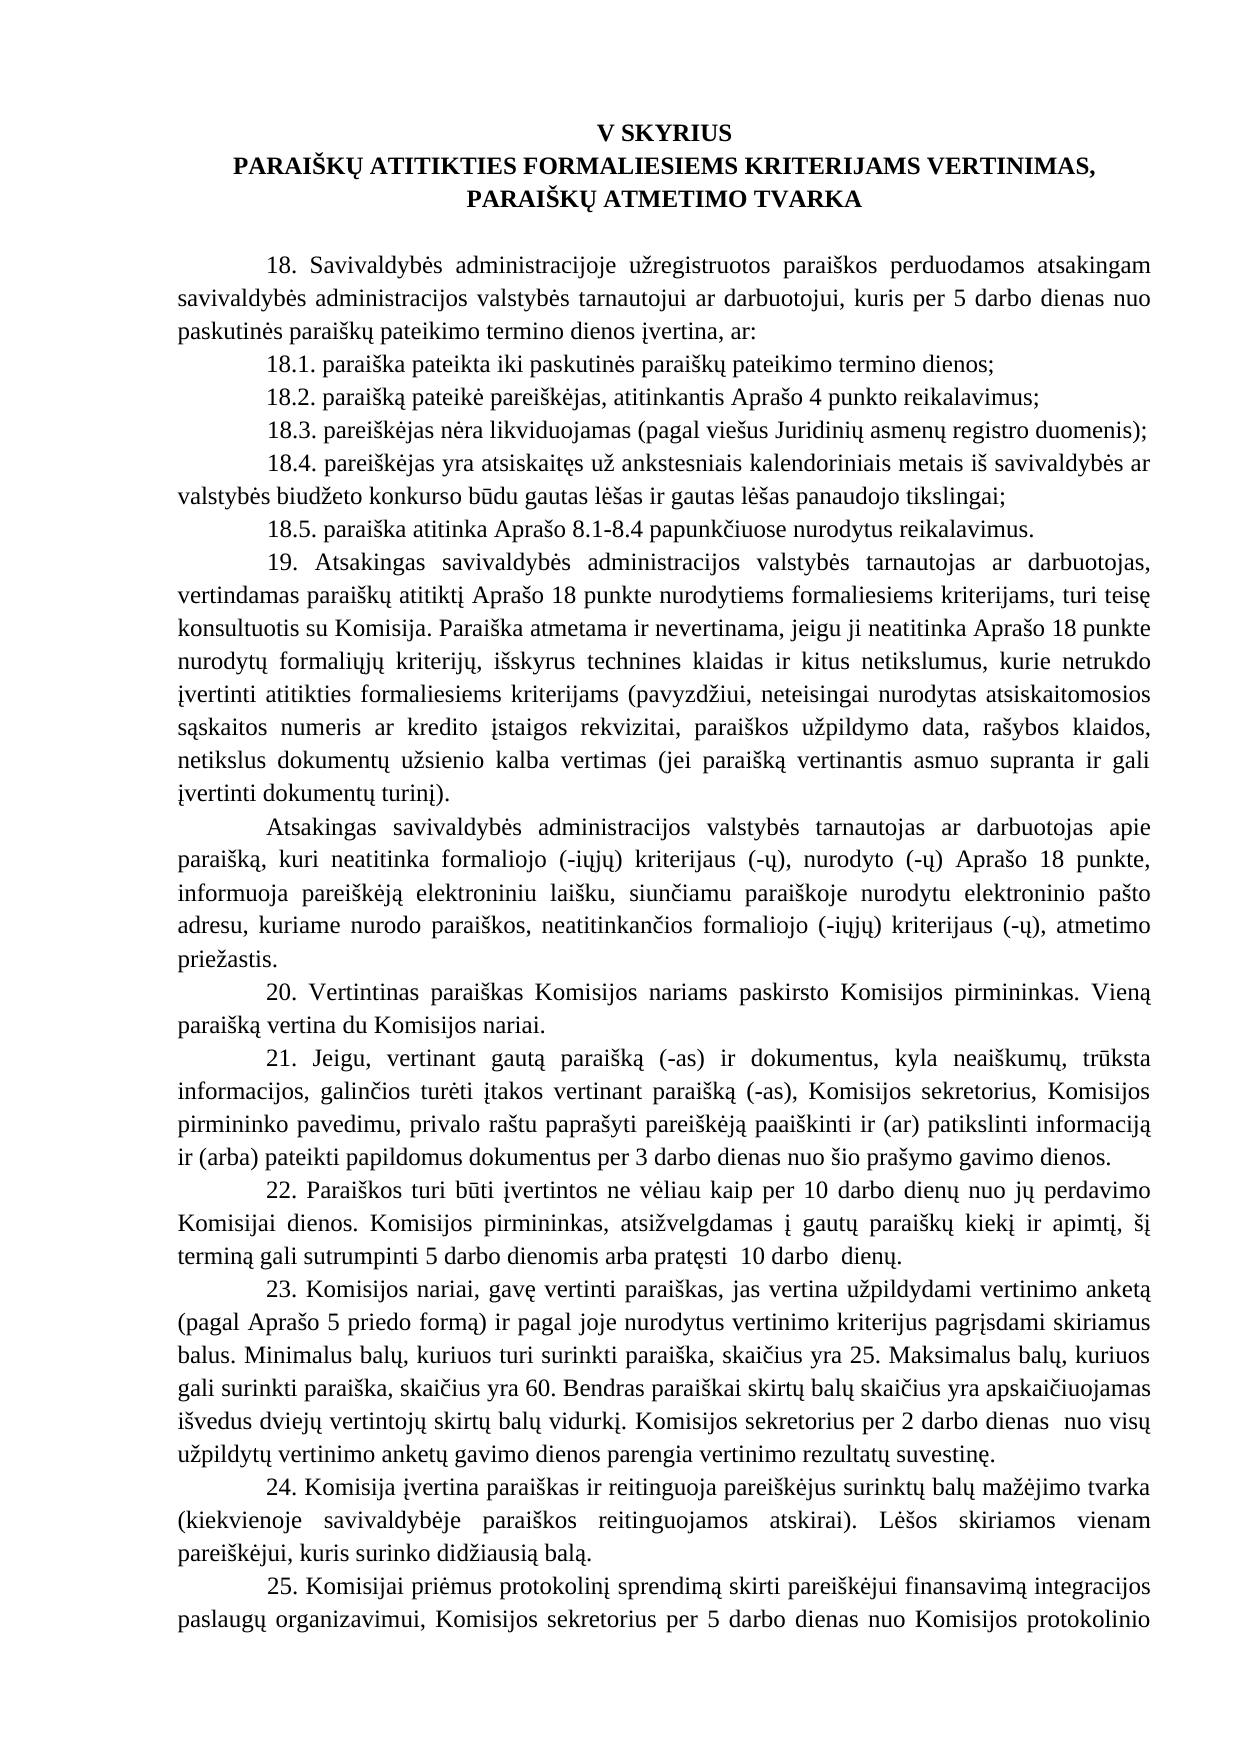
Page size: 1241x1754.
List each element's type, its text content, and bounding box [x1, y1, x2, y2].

text 22. Paraiškos turi būti įvertintos ne vėliau kaip per 10 darbo dienų nuo jų perdavimo Komisijai dienos. Komisijos pirmininkas, atsižvelgdamas į gautų paraiškų kiekį ir apimtį, šį terminą gali sutrumpinti 5 darbo dienomis arba pratęsti 10 darbo dienų. [177, 1175, 1152, 1269]
text 19. Atsakingas savivaldybės administracijos valstybės tarnautojas ar darbuotojas, vertindamas paraiškų atitiktį Aprašo 18 punkte nurodytiems formaliesiems kriterijams, turi teisę konsultuotis su Komisija. Paraiška atmetama ir nevertinama, jeigu ji neatitinka Aprašo 18 punkte nurodytų formaliųjų kriterijų, išskyrus technines klaidas ir kitus netikslumus, kurie netrukdo įvertinti atitikties formaliesiems kriterijams (pavyzdžiui, neteisingai nurodytas atsiskaitomosios sąskaitos numeris ar kredito įstaigos rekvizitai, paraiškos užpildymo data, rašybos klaidos, netikslus dokumentų užsienio kalba vertimas (jei paraišką vertinantis asmuo supranta ir gali įvertinti dokumentų turinį). [177, 547, 1152, 807]
text 18.3. pareiškėjas nėra likviduojamas (pagal viešus Juridinių asmenų registro duomenis); [177, 415, 1152, 444]
text Atsakingas savivaldybės administracijos valstybės tarnautojas ar darbuotojas apie paraišką, kuri neatitinka formaliojo (-iųjų) kriterijaus (-ų), nurodyto (-ų) Aprašo 18 punkte, informuoja pareiškėją elektroniniu laišku, siunčiamu paraiškoje nurodytu elektroninio pašto adresu, kuriame nurodo paraiškos, neatitinkančios formaliojo (-iųjų) kriterijaus (-ų), atmetimo priežastis. [177, 812, 1152, 972]
text PARAIŠKŲ ATITIKTIES FORMALIESIEMS KRITERIJAMS VERTINIMAS, PARAIŠKŲ ATMETIMO TVARKA [177, 151, 1152, 213]
text 23. Komisijos nariai, gavę vertinti paraiškas, jas vertina užpildydami vertinimo anketą (pagal Aprašo 5 priedo formą) ir pagal joje nurodytus vertinimo kriterijus pagrįsdami skiriamus balus. Minimalus balų, kuriuos turi surinkti paraiška, skaičius yra 25. Maksimalus balų, kuriuos gali surinkti paraiška, skaičius yra 60. Bendras paraiškai skirtų balų skaičius yra apskaičiuojamas išvedus dviejų vertintojų skirtų balų vidurkį. Komisijos sekretorius per 2 darbo dienas nuo visų užpildytų vertinimo anketų gavimo dienos parengia vertinimo rezultatų suvestinę. [177, 1274, 1152, 1468]
text V SKYRIUS [177, 118, 1152, 147]
text 18.2. paraišką pateikė pareiškėjas, atitinkantis Aprašo 4 punkto reikalavimus; [177, 382, 1152, 411]
text 24. Komisija įvertina paraiškas ir reitinguoja pareiškėjus surinktų balų mažėjimo tvarka (kiekvienoje savivaldybėje paraiškos reitinguojamos atskirai). Lėšos skiriamos vienam pareiškėjui, kuris surinko didžiausią balą. [177, 1472, 1152, 1567]
text 18.5. paraiška atitinka Aprašo 8.1-8.4 papunkčiuose nurodytus reikalavimus. [177, 514, 1152, 543]
text 20. Vertintinas paraiškas Komisijos nariams paskirsto Komisijos pirmininkas. Vieną paraišką vertina du Komisijos nariai. [177, 977, 1152, 1038]
text 18. Savivaldybės administracijoje užregistruotos paraiškos perduodamos atsakingam savivaldybės administracijos valstybės tarnautojui ar darbuotojui, kuris per 5 darbo dienas nuo paskutinės paraiškų pateikimo termino dienos įvertina, ar: [177, 250, 1152, 345]
text 18.4. pareiškėjas yra atsiskaitęs už ankstesniais kalendoriniais metais iš savivaldybės ar valstybės biudžeto konkurso būdu gautas lėšas ir gautas lėšas panaudojo tikslingai; [177, 448, 1152, 510]
text 21. Jeigu, vertinant gautą paraišką (-as) ir dokumentus, kyla neaiškumų, trūksta informacijos, galinčios turėti įtakos vertinant paraišką (-as), Komisijos sekretorius, Komisijos pirmininko pavedimu, privalo raštu paprašyti pareiškėją paaiškinti ir (ar) patikslinti informaciją ir (arba) pateikti papildomus dokumentus per 3 darbo dienas nuo šio prašymo gavimo dienos. [177, 1043, 1152, 1171]
text 25. Komisijai priėmus protokolinį sprendimą skirti pareiškėjui finansavimą integracijos paslaugų organizavimui, Komisijos sekretorius per 5 darbo dienas nuo Komisijos protokolinio [177, 1571, 1152, 1633]
text 18.1. paraiška pateikta iki paskutinės paraiškų pateikimo termino dienos; [177, 349, 1152, 378]
